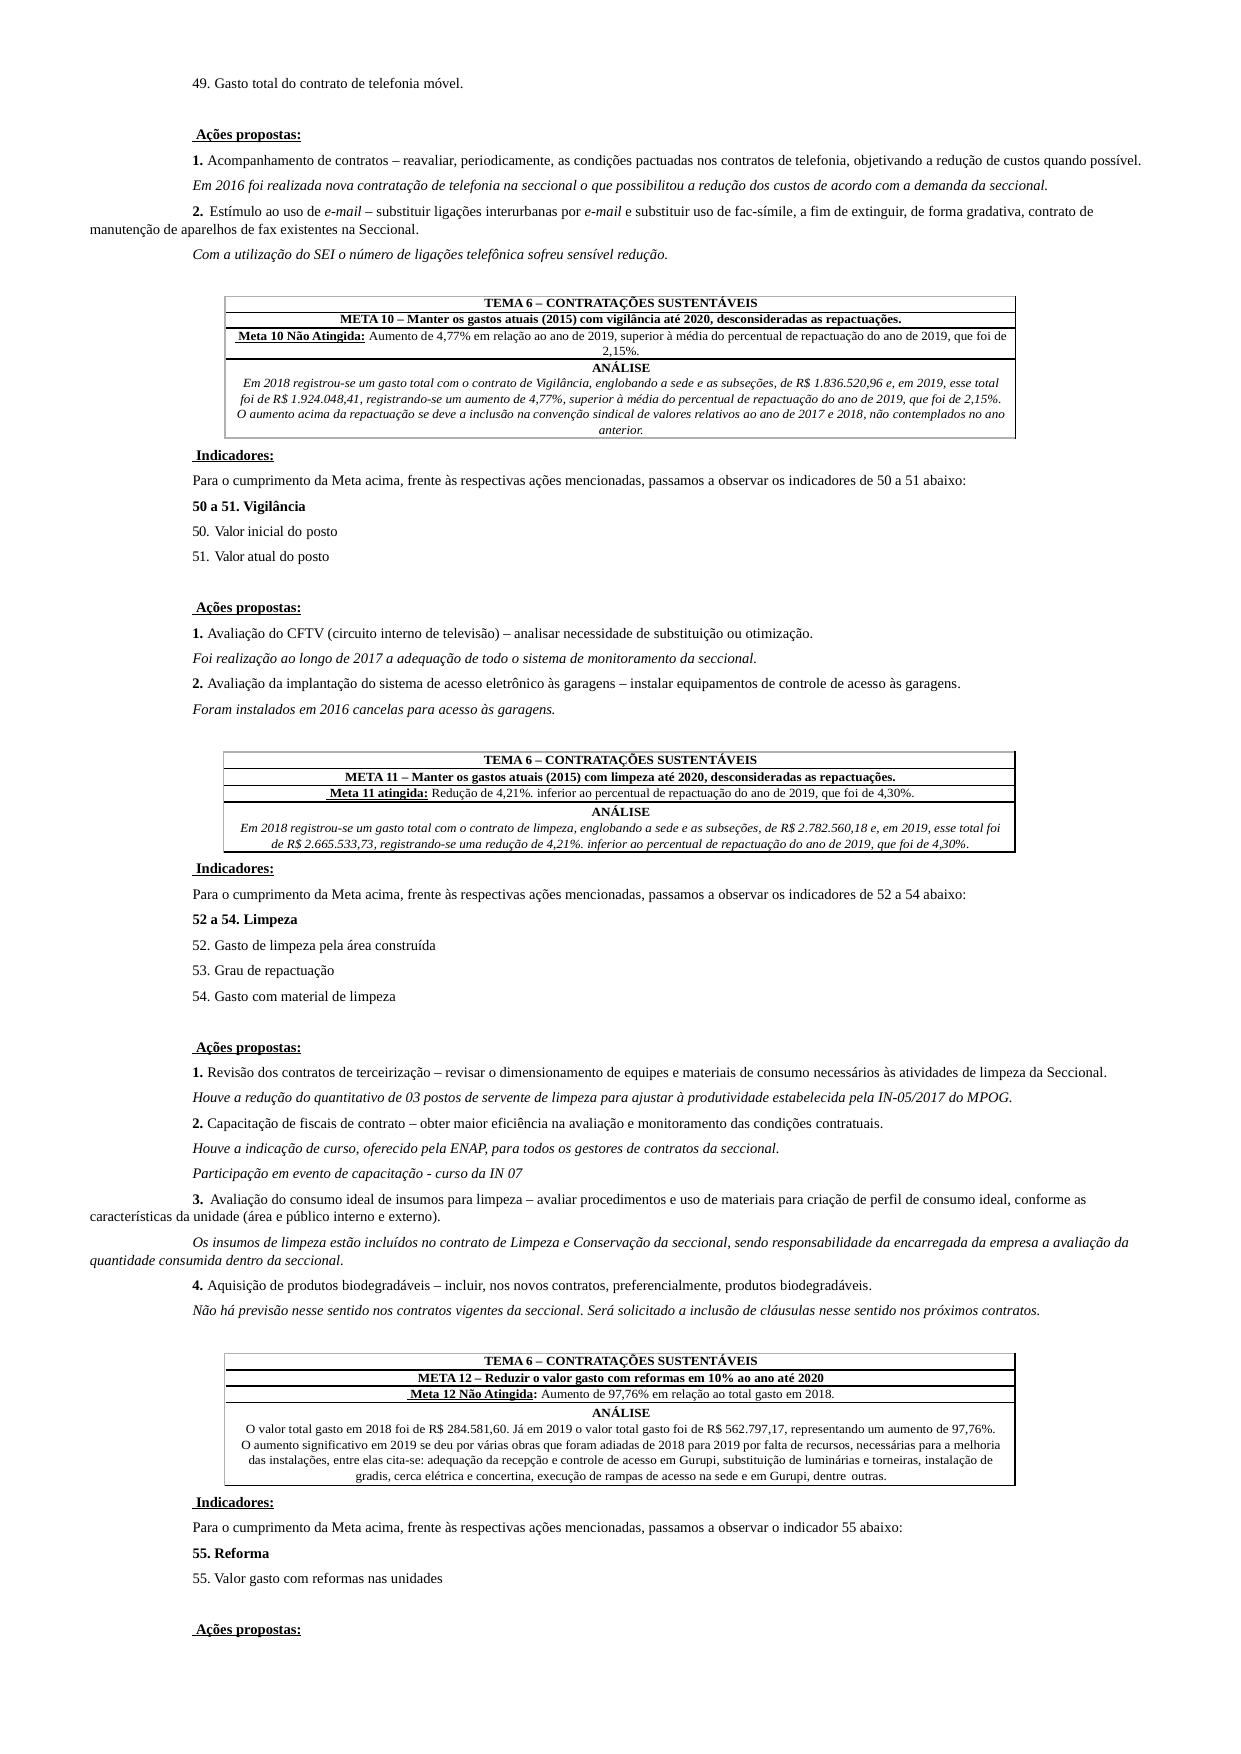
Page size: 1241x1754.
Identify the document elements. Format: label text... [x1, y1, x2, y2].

table_cell META 12 – Reduzir o valor gasto com reformas em 10% ao ano até 2020 [225, 1370, 1014, 1385]
table_header TEMA 6 – CONTRATAÇÕES SUSTENTÁVEIS [224, 753, 1014, 768]
list Acompanhamento de contratos – reavaliar, periodicamente, as condições pactuadas nos contratos de telefonia, objetivando a redução de custos quando possível. [192, 152, 1169, 168]
subtitle Ações propostas: [192, 1621, 1169, 1638]
list Grau de repactuação [192, 962, 1169, 979]
list Estímulo ao uso de e-mail – substituir ligações interurbanas por e-mail e substituir uso de fac-símile, a fim de extinguir, de forma gradativa, contrato de manutenção de aparelhos de fax existentes na Seccional. [89, 202, 1150, 237]
text Foram instalados em 2016 cancelas para acesso às garagens. [192, 701, 1169, 718]
list Avaliação do consumo ideal de insumos para limpeza – avaliar procedimentos e uso de materiais para criação de perfil de consumo ideal, conforme as características da unidade (área e público interno e externo). [89, 1191, 1150, 1225]
table_cell ANÁLISE Em 2018 registrou-se um gasto total com o contrato de limpeza, englobando a sede e as subseções, de R$ 2.782.560,18 e, em 2019, esse total foi de R$ 2.665.533,73, registrando-se uma redução de 4,21%. inferior ao percentual de repactuação do ano de 2019, que foi de 4,30%. [224, 803, 1014, 851]
text Para o cumprimento da Meta acima, frente às respectivas ações mencionadas, passamos a observar o indicador 55 abaixo: [192, 1519, 1169, 1536]
list Capacitação de fiscais de contrato – obter maior eficiência na avaliação e monitoramento das condições contratuais. [192, 1115, 1169, 1131]
list Gasto com material de limpeza [192, 987, 1169, 1004]
text Para o cumprimento da Meta acima, frente às respectivas ações mencionadas, passamos a observar os indicadores de 52 a 54 abaixo: [192, 886, 1169, 903]
text Foi realização ao longo de 2017 a adequação de todo o sistema de monitoramento da seccional. [192, 650, 1169, 667]
table_cell ANÁLISE Em 2018 registrou-se um gasto total com o contrato de Vigilância, englobando a sede e as subseções, de R$ 1.836.520,96 e, em 2019, esse total foi de R$ 1.924.048,41, registrando-se um aumento de 4,77%, superior à média do percentual de repactuação do ano de 2019, que foi de 2,15%. O aumento acima da repactuação se deve a inclusão na convenção sindical de valores relativos ao ano de 2017 e 2018, não contemplados no ano anterior. [226, 360, 1015, 437]
table_cell Meta 11 atingida: Redução de 4,21%. inferior ao percentual de repactuação do ano de 2019, que foi de 4,30%. [224, 786, 1014, 801]
list Aquisição de produtos biodegradáveis – incluir, nos novos contratos, preferencialmente, produtos biodegradáveis. [192, 1277, 1169, 1293]
list Revisão dos contratos de terceirização – revisar o dimensionamento de equipes e materiais de consumo necessários às atividades de limpeza da Seccional. [192, 1064, 1169, 1080]
text 55. Valor gasto com reformas nas unidades [192, 1570, 1169, 1587]
list Gasto total do contrato de telefonia móvel. [192, 75, 1169, 92]
list Valor inicial do posto [192, 523, 1169, 539]
table_cell META 11 – Manter os gastos atuais (2015) com limpeza até 2020, desconsideradas as repactuações. [224, 769, 1014, 785]
text Em 2016 foi realizada nova contratação de telefonia na seccional o que possibilitou a redução dos custos de acordo com a demanda da seccional. [192, 177, 1169, 194]
table_header TEMA 6 – CONTRATAÇÕES SUSTENTÁVEIS [226, 297, 1015, 312]
subtitle 50 a 51. Vigilância [192, 497, 1169, 514]
table_cell Meta 10 Não Atingida: Aumento de 4,77% em relação ao ano de 2019, superior à média do percentual de repactuação do ano de 2019, que foi de 2,15%. [226, 329, 1015, 358]
list Gasto de limpeza pela área construída [192, 937, 1169, 953]
subtitle Indicadores: [192, 1494, 1169, 1510]
table_cell ANÁLISE O valor total gasto em 2018 foi de R$ 284.581,60. Já em 2019 o valor total gasto foi de R$ 562.797,17, representando um aumento de 97,76%. O aumento significativo em 2019 se deu por várias obras que foram adiadas de 2018 para 2019 por falta de recursos, necessárias para a melhoria das instalações, entre elas cita-se: adequação da recepção e controle de acesso em Gurupi, substituição de luminárias e torneiras, instalação de gradis, cerca elétrica e concertina, execução de rampas de acesso na sede e em Gurupi, dentre outras. [225, 1403, 1014, 1485]
table_cell META 10 – Manter os gastos atuais (2015) com vigilância até 2020, desconsideradas as repactuações. [226, 313, 1015, 327]
text Houve a redução do quantitativo de 03 postos de servente de limpeza para ajustar à produtividade estabelecida pela IN-05/2017 do MPOG. [192, 1089, 1169, 1106]
subtitle 55. Reforma [192, 1544, 1169, 1561]
list Valor atual do posto [192, 548, 1169, 565]
list Avaliação do CFTV (circuito interno de televisão) – analisar necessidade de substituição ou otimização. [192, 624, 1169, 641]
table_cell Meta 12 Não Atingida: Aumento de 97,76% em relação ao total gasto em 2018. [225, 1386, 1014, 1402]
subtitle Indicadores: [192, 446, 1169, 463]
subtitle Ações propostas: [192, 1038, 1169, 1055]
text Não há previsão nesse sentido nos contratos vigentes da seccional. Será solicitado a inclusão de cláusulas nesse sentido nos próximos contratos. [192, 1302, 1169, 1319]
subtitle 52 a 54. Limpeza [192, 911, 1169, 928]
subtitle Ações propostas: [192, 126, 1169, 143]
table_header TEMA 6 – CONTRATAÇÕES SUSTENTÁVEIS [225, 1354, 1014, 1369]
text Os insumos de limpeza estão incluídos no contrato de Limpeza e Conservação da seccional, sendo responsabilidade da encarregada da empresa a avaliação da quantidade consumida dentro da seccional. [89, 1234, 1169, 1268]
text Houve a indicação de curso, oferecido pela ENAP, para todos os gestores de contratos da seccional. Participação em evento de capacitação - curso da IN 07 [192, 1140, 784, 1182]
text Para o cumprimento da Meta acima, frente às respectivas ações mencionadas, passamos a observar os indicadores de 50 a 51 abaixo: [192, 472, 1169, 489]
subtitle Indicadores: [192, 860, 1169, 877]
text Com a utilização do SEI o número de ligações telefônica sofreu sensível redução. [192, 245, 1169, 262]
subtitle Ações propostas: [192, 599, 1169, 616]
list Avaliação da implantação do sistema de acesso eletrônico às garagens – instalar equipamentos de controle de acesso às garagens. [192, 675, 1169, 692]
